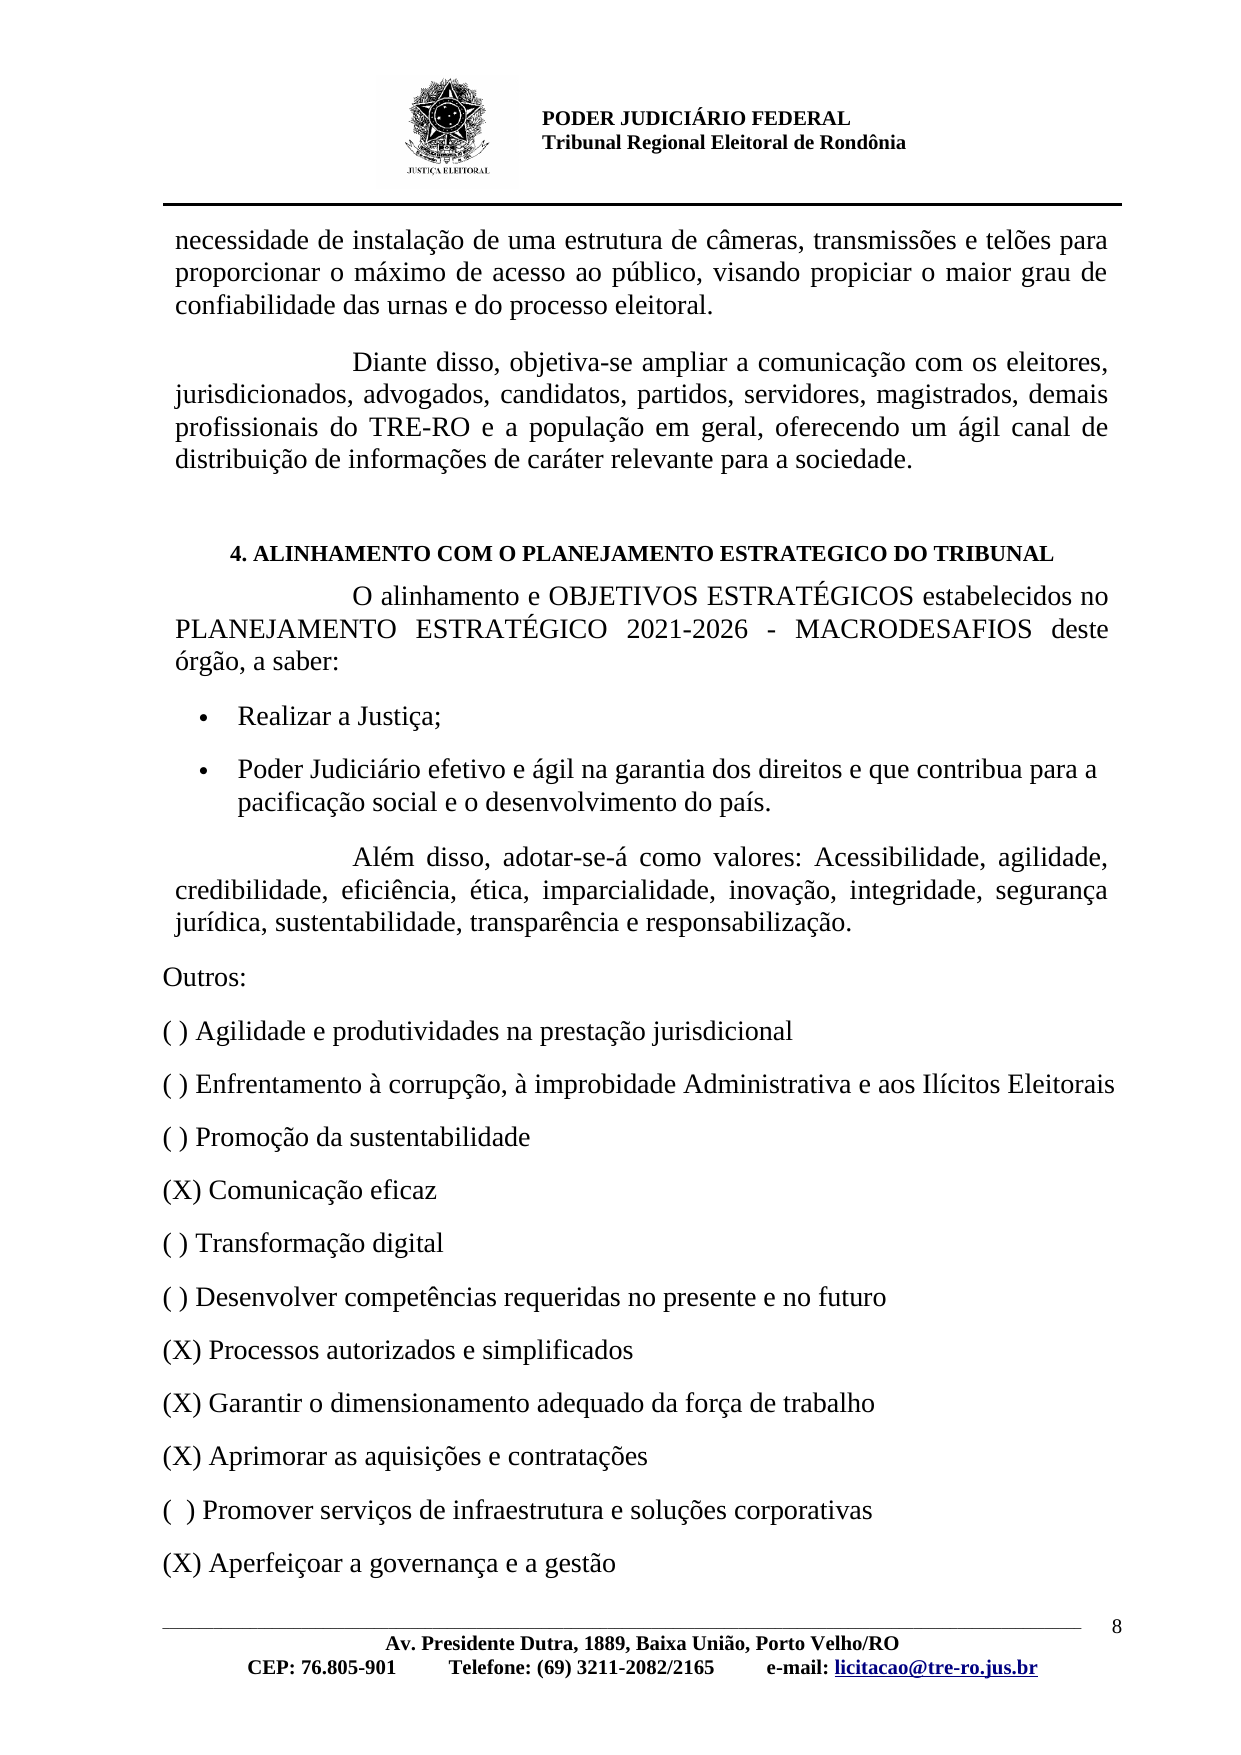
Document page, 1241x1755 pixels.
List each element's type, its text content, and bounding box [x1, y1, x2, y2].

text 4. ALINHAMENTO COM O PLANEJAMENTO ESTRATEGICO DO TRIBUNAL [169, 540, 1116, 567]
text (X) Aperfeiçoar a governança e a gestão [162, 1546, 1122, 1578]
text necessidade de instalação de uma estrutura de câmeras, transmissões e telões para proporcionar o máximo de acesso ao público, visando propiciar o maior grau de confiabilidade das urnas e do processo eleitoral. [175, 223, 1110, 320]
text Diante disso, objetiva-se ampliar a comunicação com os eleitores, jurisdicionados, advogados, candidatos, partidos, servidores, magistrados, demais profissionais do TRE-RO e a população em geral, oferecendo um ágil canal de distribuição de informações de caráter relevante para a sociedade. [175, 345, 1110, 475]
text Além disso, adotar-se-á como valores: Acessibilidade, agilidade, credibilidade, eficiência, ética, imparcialidade, inovação, integridade, segurança jurídica, sustentabilidade, transparência e responsabilização. [175, 840, 1110, 937]
text (X) Aprimorar as aquisições e contratações [162, 1439, 1122, 1472]
text ( ) Agilidade e produtividades na prestação jurisdicional [162, 1014, 1122, 1046]
list Realizar a Justiça; [200, 699, 1122, 732]
text Outros: [162, 960, 1122, 993]
text ( ) Promover serviços de infraestrutura e soluções corporativas [162, 1493, 1122, 1525]
text (X) Processos autorizados e simplificados [162, 1333, 1122, 1365]
text ( ) Promoção da sustentabilidade [162, 1120, 1122, 1152]
text (X) Comunicação eficaz [162, 1173, 1122, 1206]
text (X) Garantir o dimensionamento adequado da força de trabalho [162, 1386, 1122, 1419]
text ( ) Enfrentamento à corrupção, à improbidade Administrativa e aos Ilícitos Eleitorais [162, 1067, 1122, 1099]
text ( ) Desenvolver competências requeridas no presente e no futuro [162, 1280, 1122, 1312]
text O alinhamento e OBJETIVOS ESTRATÉGICOS estabelecidos no PLANEJAMENTO ESTRATÉGICO 2021-2026 - MACRODESAFIOS deste órgão, a saber: [175, 579, 1110, 676]
list Poder Judiciário efetivo e ágil na garantia dos direitos e que contribua para a pacificação social e o desenvolvimento do país. [200, 753, 1122, 817]
text ( ) Transformação digital [162, 1227, 1122, 1259]
